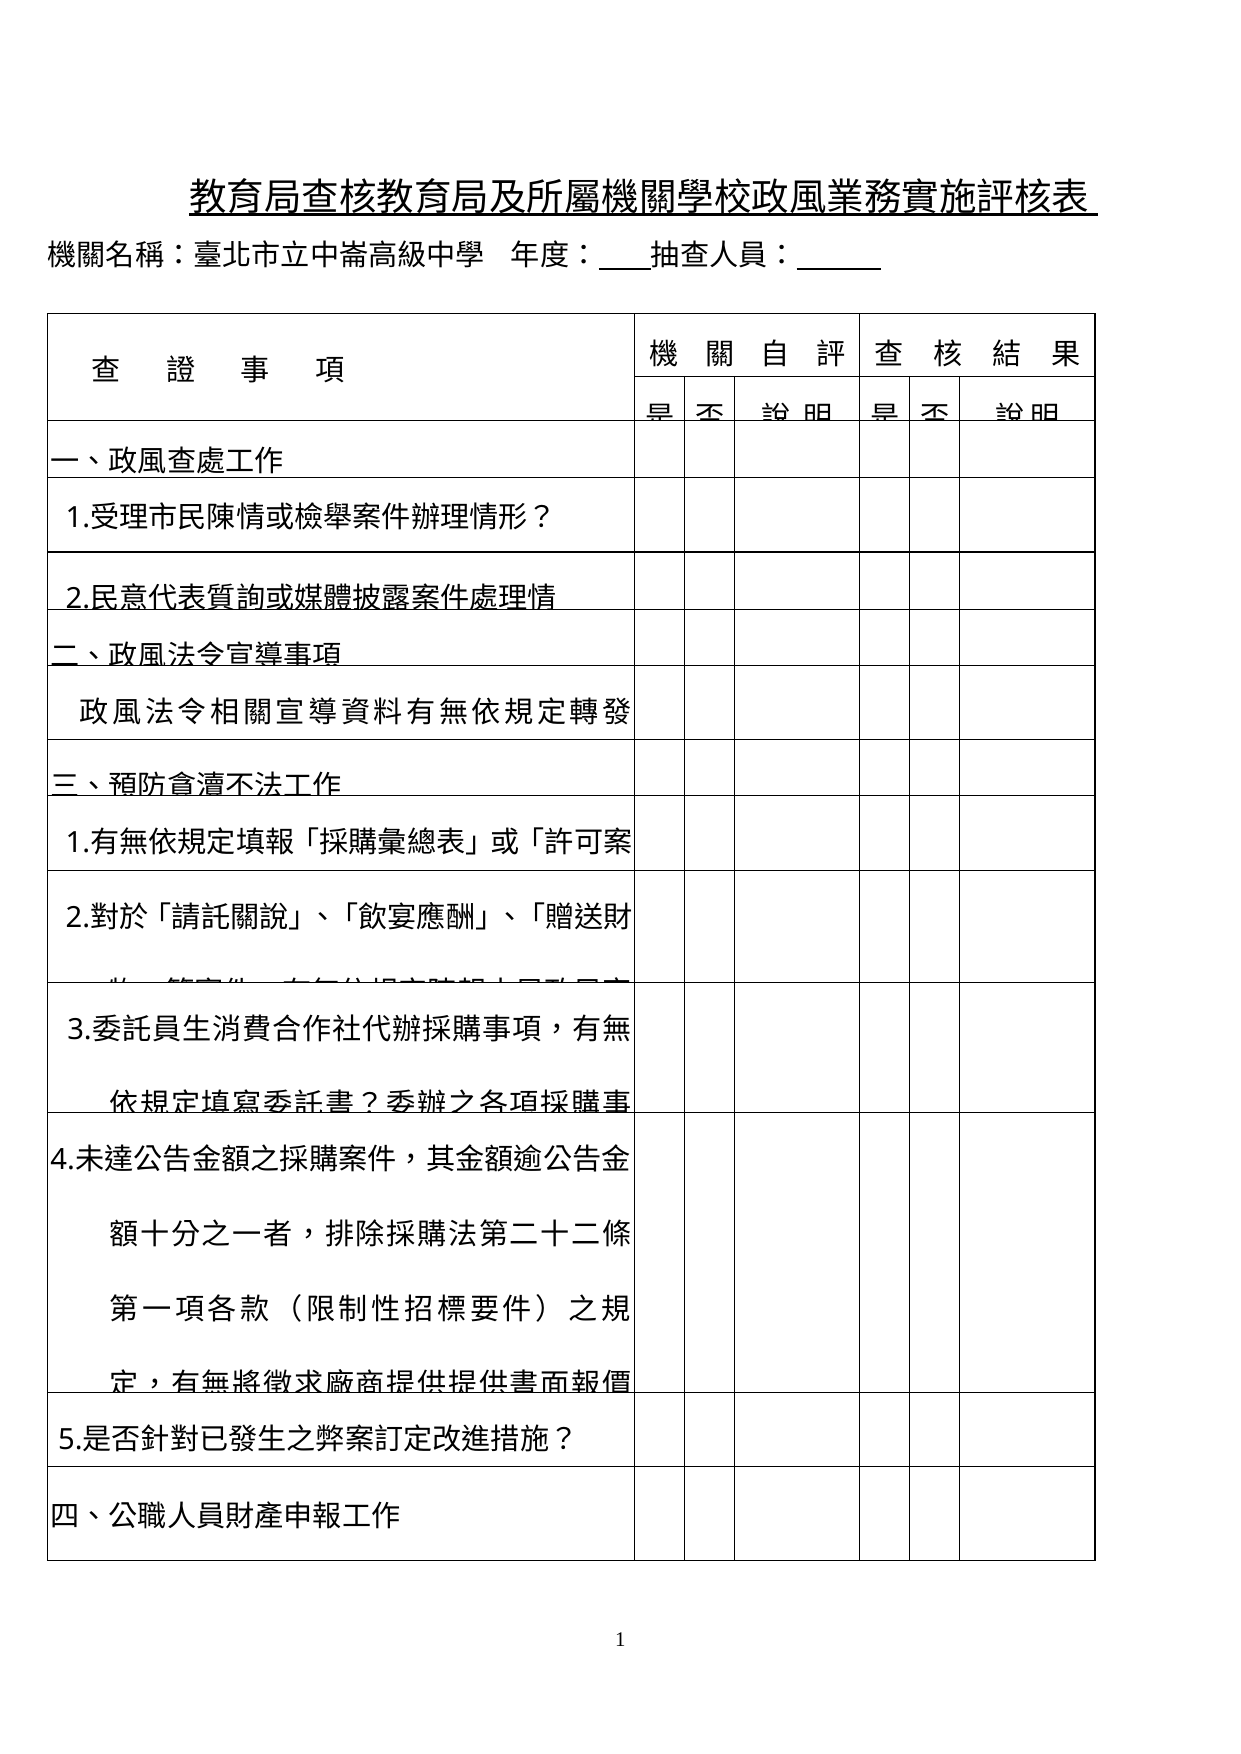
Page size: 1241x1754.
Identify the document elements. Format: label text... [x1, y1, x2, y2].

table_cell 一、政風查處工作 [48, 421, 634, 477]
table_cell [960, 478, 1094, 551]
table_cell [685, 610, 734, 664]
table_cell [685, 871, 734, 982]
table_cell [635, 421, 684, 477]
table_cell [910, 553, 959, 608]
table_cell [960, 796, 1094, 870]
table_cell [635, 478, 684, 551]
table_cell [735, 1113, 859, 1392]
table_cell [860, 666, 909, 739]
table_cell 是 [635, 377, 684, 420]
table_cell [910, 1467, 959, 1560]
table_cell [860, 1113, 909, 1392]
table_cell [685, 421, 734, 477]
table_cell [635, 1113, 684, 1392]
table_cell [735, 478, 859, 551]
table_cell [960, 421, 1094, 477]
table_cell [910, 1393, 959, 1466]
table_cell [860, 1467, 909, 1560]
table_cell [910, 1113, 959, 1392]
table_cell [735, 983, 859, 1112]
table_cell [635, 871, 684, 982]
table_cell [685, 983, 734, 1112]
table_cell [735, 421, 859, 477]
table_cell [960, 553, 1094, 608]
table_cell [735, 1467, 859, 1560]
table_cell [635, 1467, 684, 1560]
table_cell [735, 1393, 859, 1466]
table_cell 說 明 [960, 377, 1094, 420]
table_cell [910, 796, 959, 870]
table_cell [960, 740, 1094, 795]
table_cell 否 [685, 377, 734, 420]
table_cell 1.受理市民陳情或檢舉案件辦理情形？ [48, 478, 634, 551]
table_cell [685, 740, 734, 795]
table_cell [635, 983, 684, 1112]
table_header 查 證 事 項 [48, 314, 634, 420]
table_cell [685, 796, 734, 870]
table_cell [735, 740, 859, 795]
table_cell [860, 421, 909, 477]
table_cell 四、公職人員財產申報工作 [48, 1467, 634, 1560]
table_cell [735, 553, 859, 608]
table_cell [685, 1393, 734, 1466]
table_cell [910, 871, 959, 982]
table_cell 說 明 [735, 377, 859, 420]
table_cell [910, 983, 959, 1112]
table_cell [685, 553, 734, 608]
text 機關名稱：臺北市立中崙高級中學 年度： 抽查人員： [47, 231, 1193, 274]
table_cell [960, 666, 1094, 739]
table_cell [910, 478, 959, 551]
table_cell 二、政風法令宣導事項 [48, 610, 634, 664]
table_cell 政風法令相關宣導資料有無依規定轉發（知）同仁？ [48, 666, 634, 739]
table_header 機關自評 [635, 314, 859, 376]
table_cell [685, 1467, 734, 1560]
table_cell 否 [910, 377, 959, 420]
table_cell [635, 1393, 684, 1466]
table_cell 2.對於「請託關說」、「飲宴應酬」、「贈送財物」等案件，有無依規定陳報本局政風室辦理登錄？ [48, 871, 634, 982]
table_cell [860, 740, 909, 795]
table_cell 三、預防貪瀆不法工作 [48, 740, 634, 795]
table_cell [960, 610, 1094, 664]
table_cell [685, 478, 734, 551]
table_cell 3.委託員生消費合作社代辦採購事項，有無依規定填寫委託書？委辦之各項採購事宜，是否均依政府採購法相關規定辦理？ [48, 983, 634, 1112]
table_cell [635, 553, 684, 608]
table_cell [735, 610, 859, 664]
table_cell [860, 871, 909, 982]
table_cell 1.有無依規定填報「採購彙總表」或「許可案件資料表」？ [48, 796, 634, 870]
table_cell [635, 796, 684, 870]
table_cell [735, 796, 859, 870]
table_cell [910, 421, 959, 477]
table_cell [635, 740, 684, 795]
table_cell [960, 871, 1094, 982]
text 教育局查核教育局及所屬機關學校政風業務實施評核表 [47, 156, 1193, 231]
table_cell [960, 1393, 1094, 1466]
table_cell [735, 666, 859, 739]
table_cell [960, 1467, 1094, 1560]
table_cell [635, 610, 684, 664]
table_cell [910, 666, 959, 739]
table_cell [960, 983, 1094, 1112]
table_cell [860, 983, 909, 1112]
table_cell [860, 610, 909, 664]
table_cell 5.是否針對已發生之弊案訂定改進措施？ [48, 1393, 634, 1466]
table_cell [735, 871, 859, 982]
table_cell [860, 1393, 909, 1466]
table_header 查核結果 [860, 314, 1094, 376]
table_cell 4.未達公告金額之採購案件，其金額逾公告金額十分之一者，排除採購法第二十二條第一項各款（限制性招標要件）之規定，有無將徵求廠商提供提供書面報價或企劃書之公告，公開於主管機關資訊網路或採購公報，以取得三家以上廠商書面報價或企劃書？ [48, 1113, 634, 1392]
table_cell [685, 666, 734, 739]
table_cell [860, 796, 909, 870]
table_cell [910, 740, 959, 795]
table_cell [860, 553, 909, 608]
table_cell [860, 478, 909, 551]
table_cell [910, 610, 959, 664]
table_cell 2.民意代表質詢或媒體披露案件處理情 形？ [48, 553, 634, 608]
table_cell [685, 1113, 734, 1392]
table_cell [960, 1113, 1094, 1392]
table_cell 是 [860, 377, 909, 420]
table_cell [635, 666, 684, 739]
